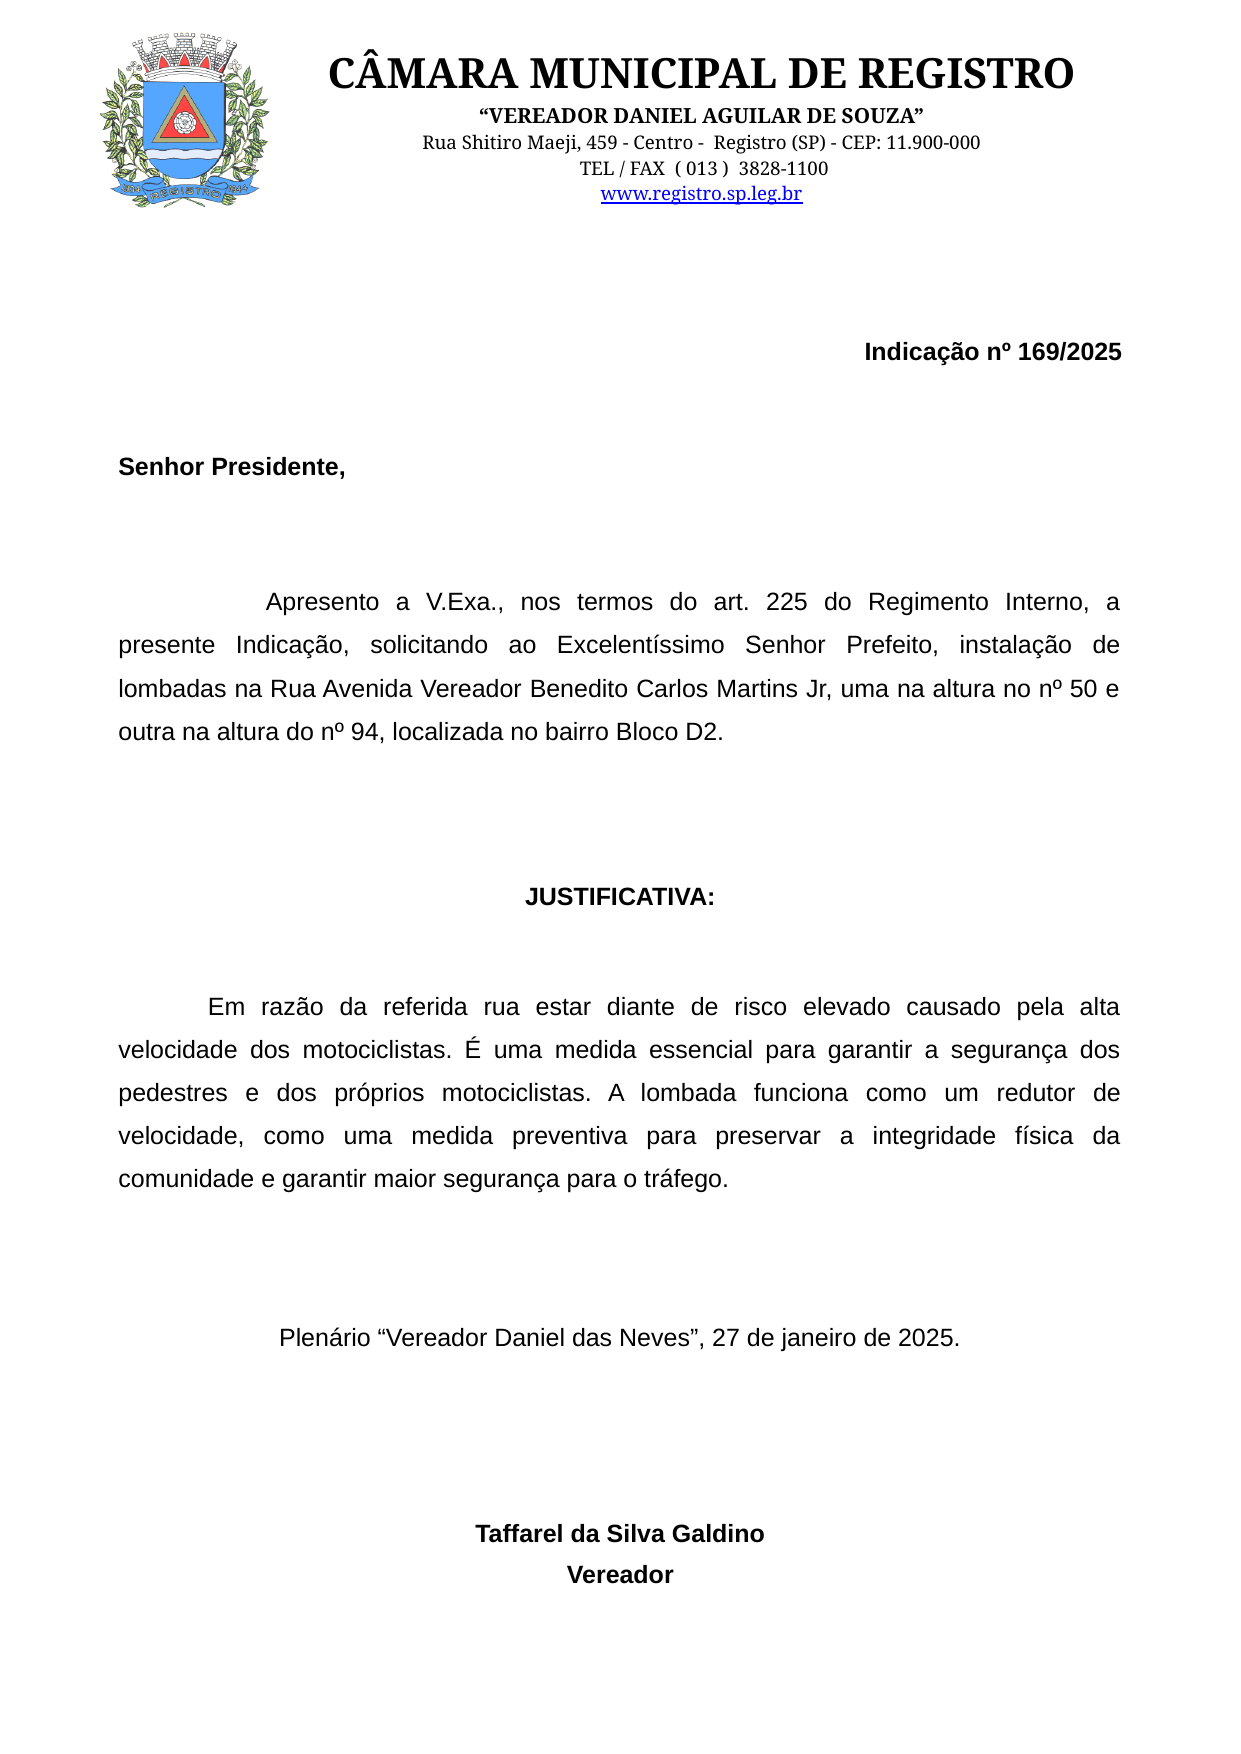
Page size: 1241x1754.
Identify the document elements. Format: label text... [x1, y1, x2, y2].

text Taffarel da Silva Galdino [118, 1519, 1122, 1548]
text Plenário “Vereador Daniel das Neves”, 27 de janeiro de 2025. [118, 1323, 1122, 1352]
text JUSTIFICATIVA: [118, 882, 1122, 910]
text Senhor Presidente, [118, 452, 1122, 481]
text Apresento a V.Exa., nos termos do art. 225 do Regimento Interno, a presente Indicação, solicitando ao Excelentíssimo Senhor Prefeito, instalação de lombadas na Rua Avenida Vereador Benedito Carlos Martins Jr, uma na altura no nº 50 e outra na altura do nº 94, localizada no bairro Bloco D2. [118, 587, 1122, 745]
text Vereador [118, 1560, 1122, 1589]
text Em razão da referida rua estar diante de risco elevado causado pela alta velocidade dos motociclistas. É uma medida essencial para garantir a segurança dos pedestres e dos próprios motociclistas. A lombada funciona como um redutor de velocidade, como uma medida preventiva para preservar a integridade física da comunidade e garantir maior segurança para o tráfego. [118, 992, 1122, 1193]
text Indicação nº 169/2025 [118, 337, 1122, 366]
